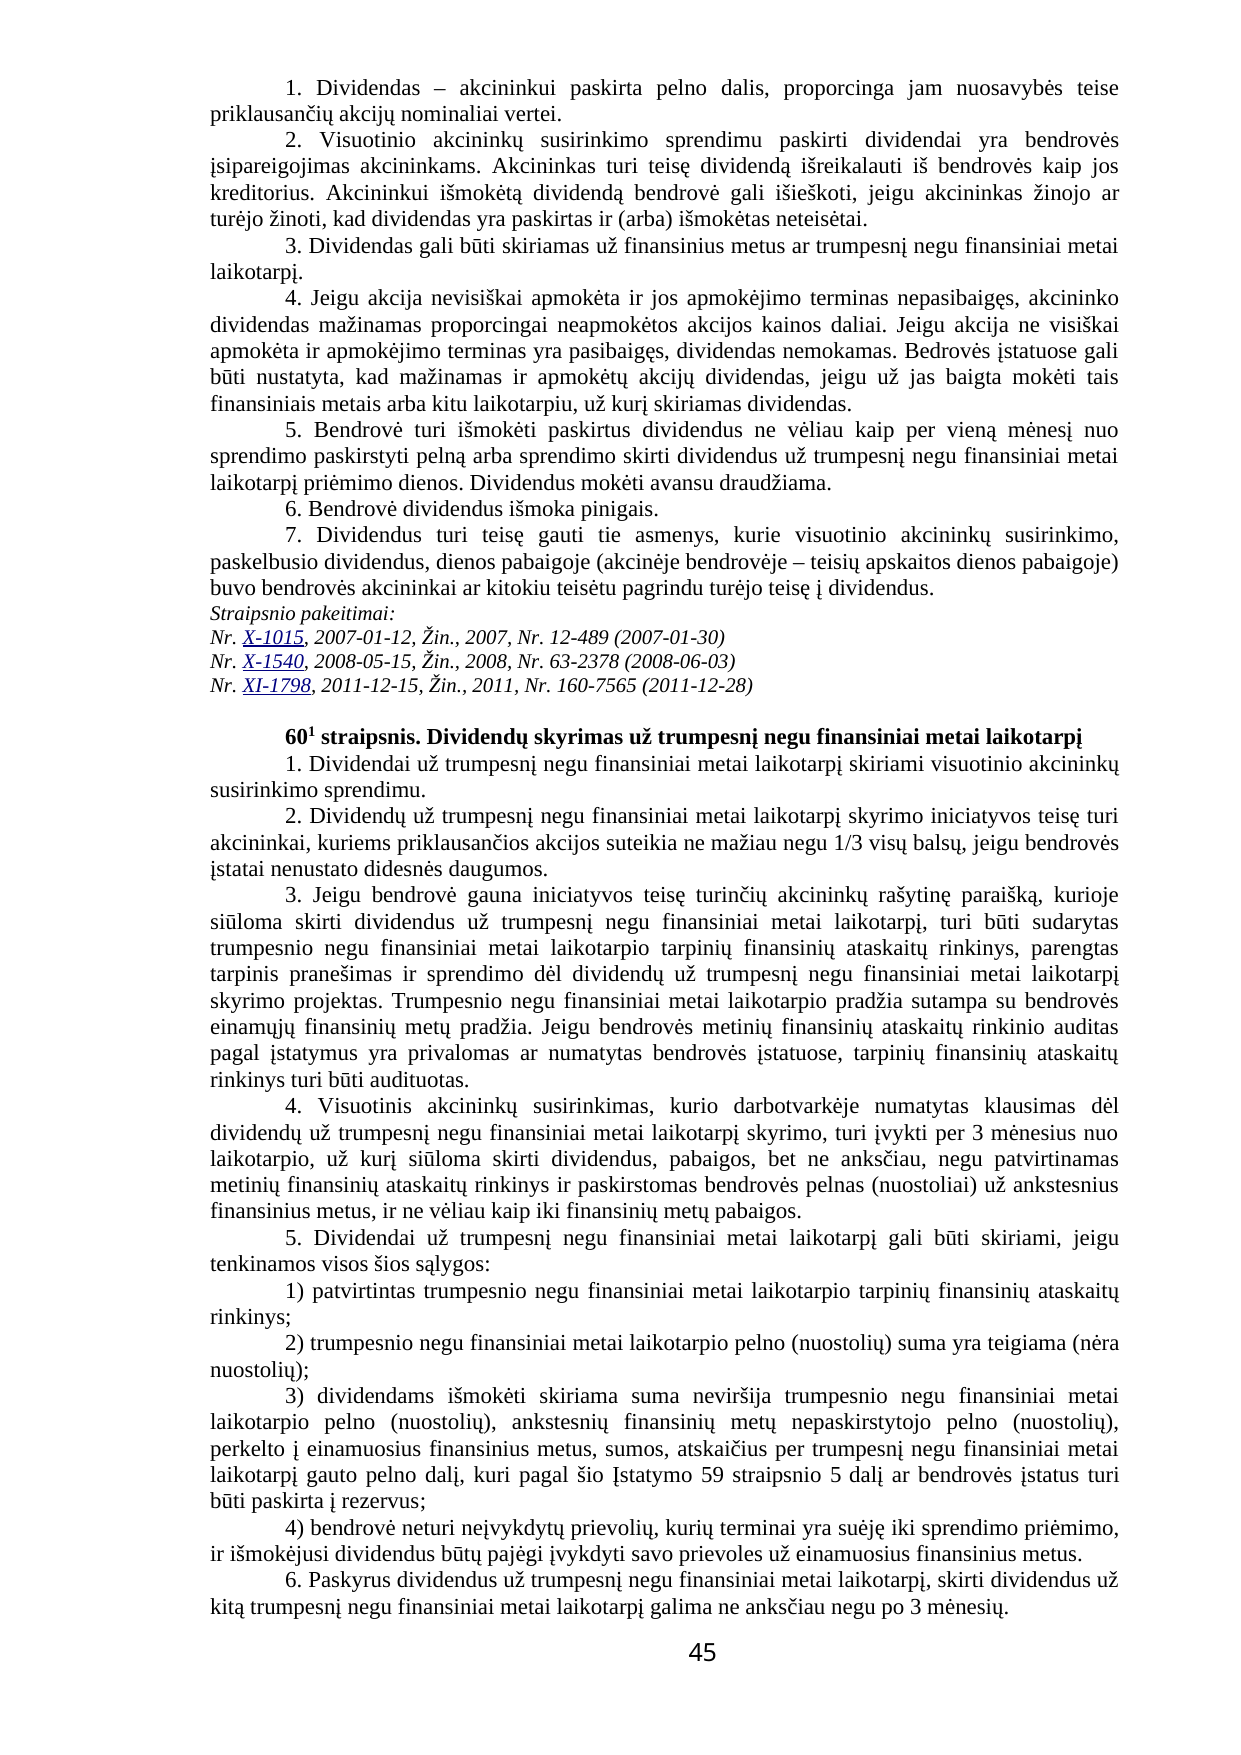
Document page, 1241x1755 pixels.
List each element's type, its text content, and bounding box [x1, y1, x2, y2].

text Nr. XI-1798, 2011-12-15, Žin., 2011, Nr. 160-7565 (2011-12-28) [210, 673, 1120, 697]
text 1) patvirtintas trumpesnio negu finansiniai metai laikotarpio tarpinių finansinių ataskaitų rinkinys; [210, 1277, 1120, 1329]
text 2. Visuotinio akcininkų susirinkimo sprendimu paskirti dividendai yra bendrovės įsipareigojimas akcininkams. Akcininkas turi teisę dividendą išreikalauti iš bendrovės kaip jos kreditorius. Akcininkui išmokėtą dividendą bendrovė gali išieškoti, jeigu akcininkas žinojo ar turėjo žinoti, kad dividendas yra paskirtas ir (arba) išmokėtas neteisėtai. [210, 126, 1120, 232]
text 601 straipsnis. Dividendų skyrimas už trumpesnį negu finansiniai metai laikotarpį [285, 723, 1120, 749]
text 3) dividendams išmokėti skiriama suma neviršija trumpesnio negu finansiniai metai laikotarpio pelno (nuostolių), ankstesnių finansinių metų nepaskirstytojo pelno (nuostolių), perkelto į einamuosius finansinius metus, sumos, atskaičius per trumpesnį negu finansiniai metai laikotarpį gauto pelno dalį, kuri pagal šio Įstatymo 59 straipsnio 5 dalį ar bendrovės įstatus turi būti paskirta į rezervus; [210, 1382, 1120, 1514]
text 1. Dividendai už trumpesnį negu finansiniai metai laikotarpį skiriami visuotinio akcininkų susirinkimo sprendimu. [210, 749, 1120, 802]
text Nr. X-1540, 2008-05-15, Žin., 2008, Nr. 63-2378 (2008-06-03) [210, 649, 1111, 673]
text 5. Bendrovė turi išmokėti paskirtus dividendus ne vėliau kaip per vieną mėnesį nuo sprendimo paskirstyti pelną arba sprendimo skirti dividendus už trumpesnį negu finansiniai metai laikotarpį priėmimo dienos. Dividendus mokėti avansu draudžiama. [210, 416, 1120, 495]
text Straipsnio pakeitimai: [210, 601, 1111, 625]
text 6. Paskyrus dividendus už trumpesnį negu finansiniai metai laikotarpį, skirti dividendus už kitą trumpesnį negu finansiniai metai laikotarpį galima ne anksčiau negu po 3 mėnesių. [210, 1567, 1120, 1619]
text 3. Jeigu bendrovė gauna iniciatyvos teisę turinčių akcininkų rašytinę paraišką, kurioje siūloma skirti dividendus už trumpesnį negu finansiniai metai laikotarpį, turi būti sudarytas trumpesnio negu finansiniai metai laikotarpio tarpinių finansinių ataskaitų rinkinys, parengtas tarpinis pranešimas ir sprendimo dėl dividendų už trumpesnį negu finansiniai metai laikotarpį skyrimo projektas. Trumpesnio negu finansiniai metai laikotarpio pradžia sutampa su bendrovės einamųjų finansinių metų pradžia. Jeigu bendrovės metinių finansinių ataskaitų rinkinio auditas pagal įstatymus yra privalomas ar numatytas bendrovės įstatuose, tarpinių finansinių ataskaitų rinkinys turi būti audituotas. [210, 881, 1120, 1092]
text 2) trumpesnio negu finansiniai metai laikotarpio pelno (nuostolių) suma yra teigiama (nėra nuostolių); [210, 1329, 1120, 1382]
text Nr. X-1015, 2007-01-12, Žin., 2007, Nr. 12-489 (2007-01-30) [210, 625, 1111, 649]
text 3. Dividendas gali būti skiriamas už finansinius metus ar trumpesnį negu finansiniai metai laikotarpį. [210, 232, 1120, 284]
text 6. Bendrovė dividendus išmoka pinigais. [210, 495, 1120, 522]
text 4. Jeigu akcija nevisiškai apmokėta ir jos apmokėjimo terminas nepasibaigęs, akcininko dividendas mažinamas proporcingai neapmokėtos akcijos kainos daliai. Jeigu akcija ne visiškai apmokėta ir apmokėjimo terminas yra pasibaigęs, dividendas nemokamas. Bedrovės įstatuose gali būti nustatyta, kad mažinamas ir apmokėtų akcijų dividendas, jeigu už jas baigta mokėti tais finansiniais metais arba kitu laikotarpiu, už kurį skiriamas dividendas. [210, 284, 1120, 416]
text 7. Dividendus turi teisę gauti tie asmenys, kurie visuotinio akcininkų susirinkimo, paskelbusio dividendus, dienos pabaigoje (akcinėje bendrovėje – teisių apskaitos dienos pabaigoje) buvo bendrovės akcininkai ar kitokiu teisėtu pagrindu turėjo teisę į dividendus. [210, 522, 1120, 601]
text 5. Dividendai už trumpesnį negu finansiniai metai laikotarpį gali būti skiriami, jeigu tenkinamos visos šios sąlygos: [210, 1224, 1120, 1277]
text 1. Dividendas – akcininkui paskirta pelno dalis, proporcinga jam nuosavybės teise priklausančių akcijų nominaliai vertei. [210, 73, 1120, 126]
text 4) bendrovė neturi neįvykdytų prievolių, kurių terminai yra suėję iki sprendimo priėmimo, ir išmokėjusi dividendus būtų pajėgi įvykdyti savo prievoles už einamuosius finansinius metus. [210, 1514, 1120, 1567]
text 2. Dividendų už trumpesnį negu finansiniai metai laikotarpį skyrimo iniciatyvos teisę turi akcininkai, kuriems priklausančios akcijos suteikia ne mažiau negu 1/3 visų balsų, jeigu bendrovės įstatai nenustato didesnės daugumos. [210, 802, 1120, 881]
text 4. Visuotinis akcininkų susirinkimas, kurio darbotvarkėje numatytas klausimas dėl dividendų už trumpesnį negu finansiniai metai laikotarpį skyrimo, turi įvykti per 3 mėnesius nuo laikotarpio, už kurį siūloma skirti dividendus, pabaigos, bet ne anksčiau, negu patvirtinamas metinių finansinių ataskaitų rinkinys ir paskirstomas bendrovės pelnas (nuostoliai) už ankstesnius finansinius metus, ir ne vėliau kaip iki finansinių metų pabaigos. [210, 1092, 1120, 1224]
